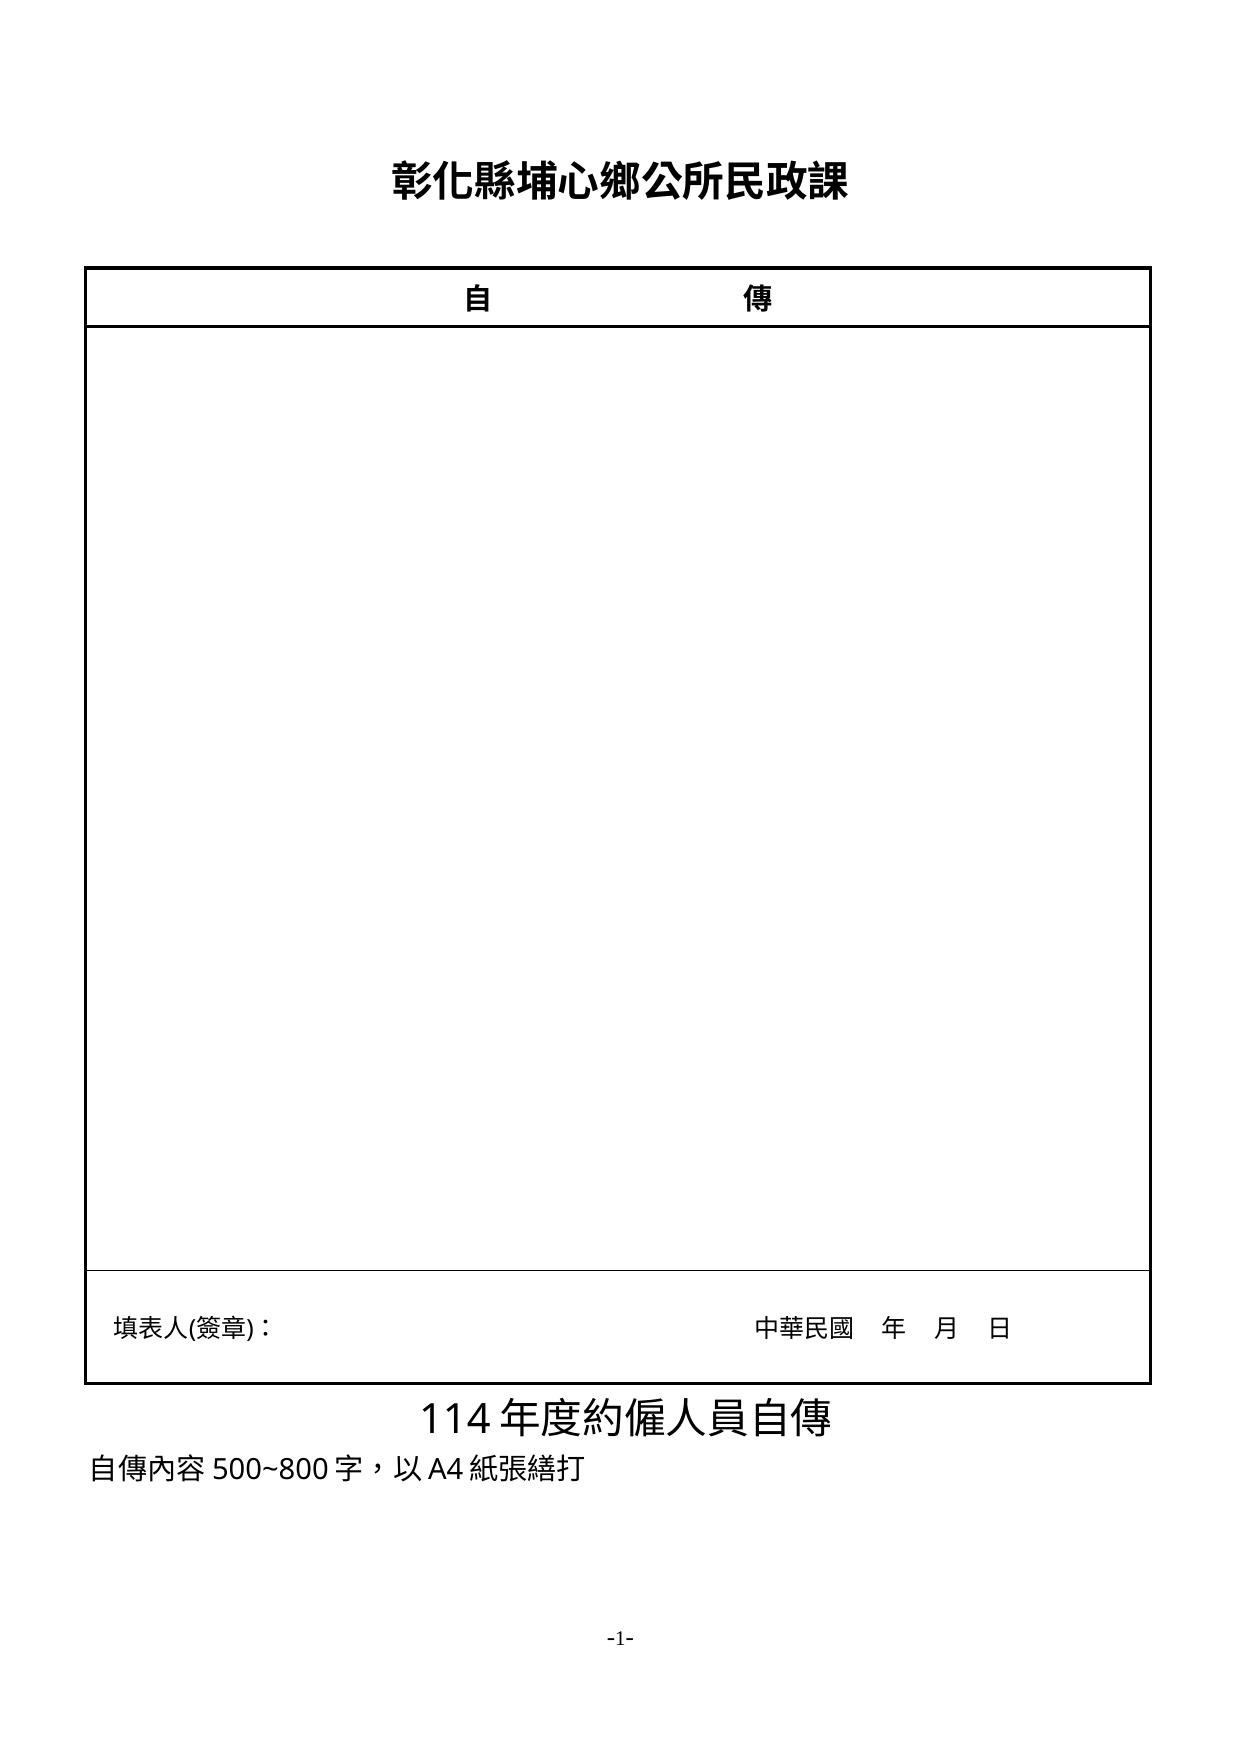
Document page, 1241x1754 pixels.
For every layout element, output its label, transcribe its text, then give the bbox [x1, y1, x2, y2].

text 114年度約僱人員自傳 [89, 1385, 1152, 1446]
table_cell 中華民國 年 月 日 [617, 1271, 1149, 1382]
text 自傳內容 500~800字，以A4紙張繕打 [89, 1446, 1152, 1488]
text 彰化縣埔心鄉公所民政課 [89, 148, 1152, 208]
table_header 自傳 [87, 270, 1149, 325]
text [89, 208, 1152, 266]
table_cell 填表人(簽章)： [87, 1271, 617, 1382]
table_cell [87, 328, 1149, 1270]
